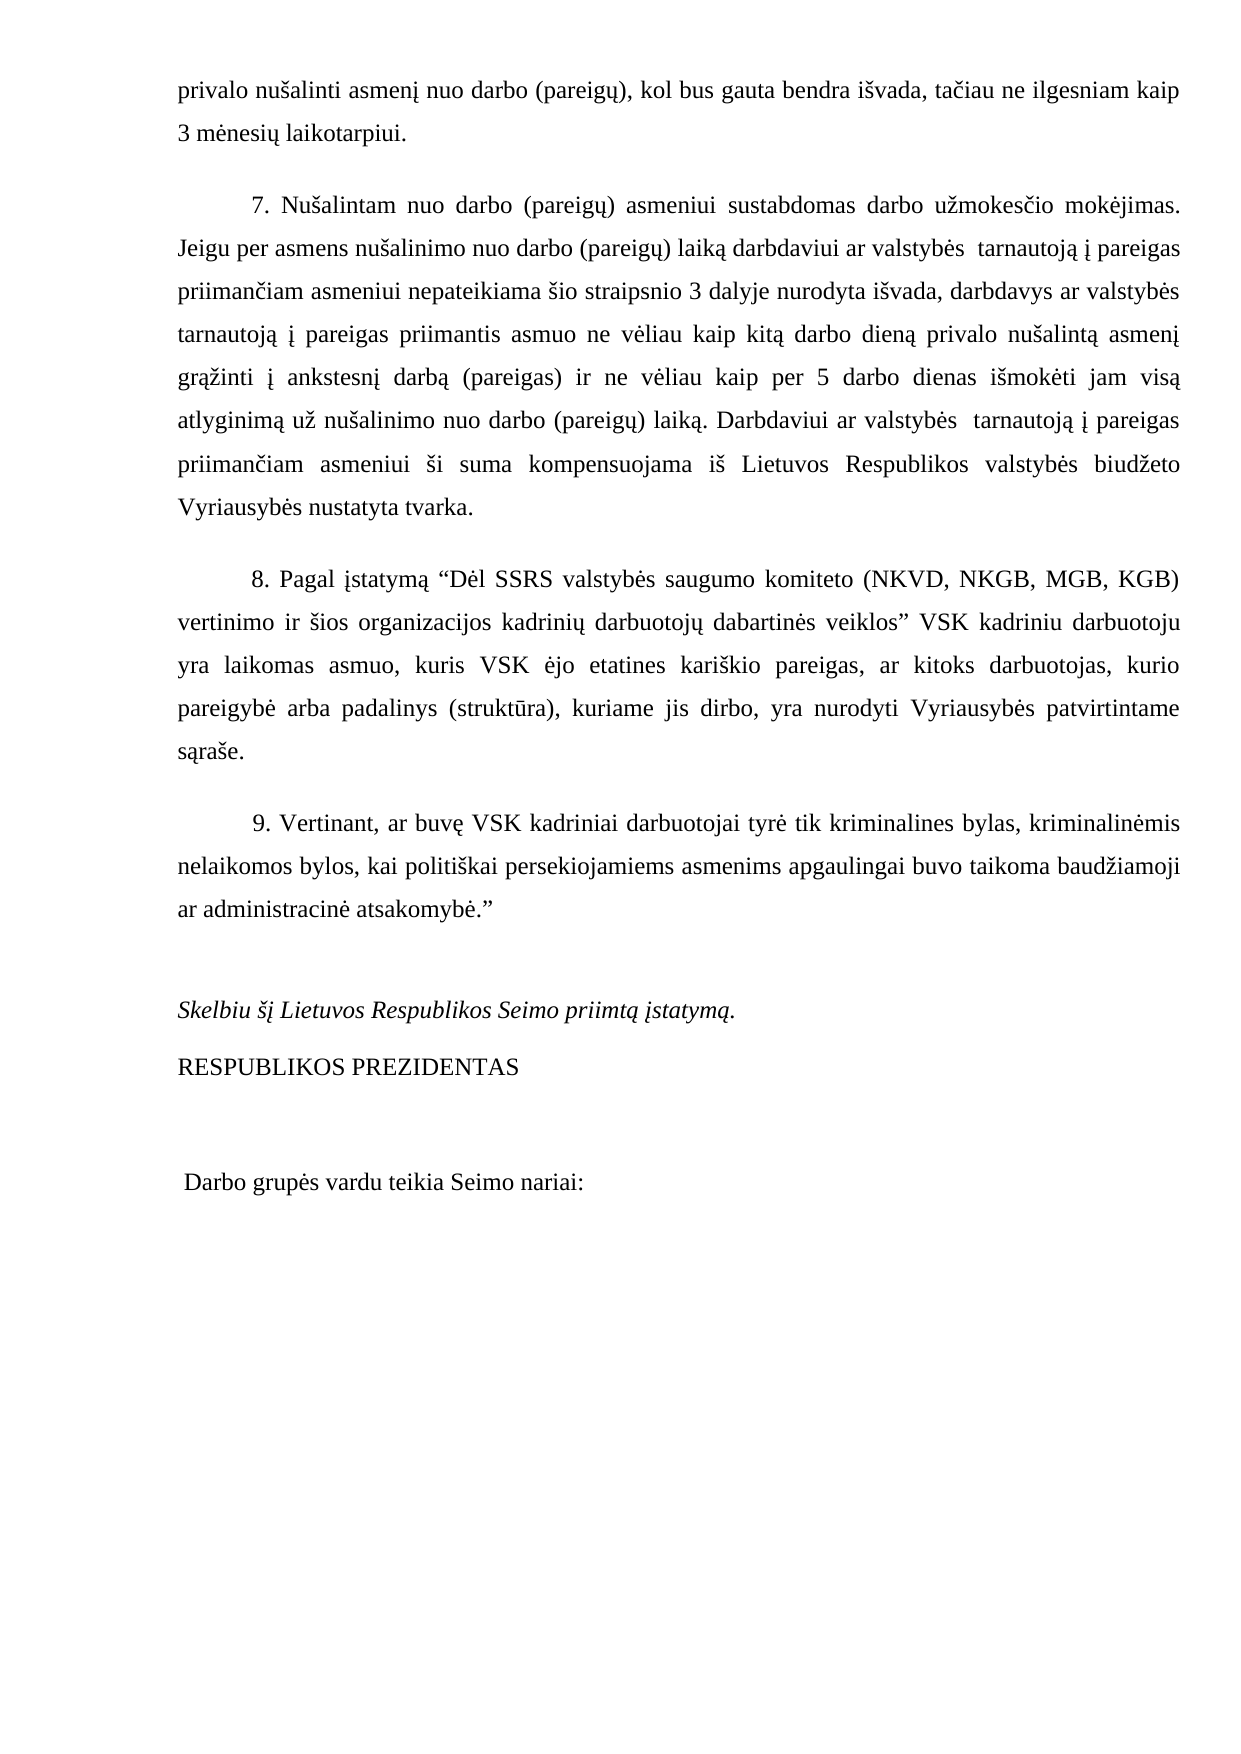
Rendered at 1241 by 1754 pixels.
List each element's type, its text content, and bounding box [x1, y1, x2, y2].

text Darbo grupės vardu teikia Seimo nariai: [177, 1167, 1181, 1196]
text 7. Nušalintam nuo darbo (pareigų) asmeniui sustabdomas darbo užmokesčio mokėjimas. Jeigu per asmens nušalinimo nuo darbo (pareigų) laiką darbdaviui ar valstybės tarnautoją į pareigas priimančiam asmeniui nepateikiama šio straipsnio 3 dalyje nurodyta išvada, darbdavys ar valstybės tarnautoją į pareigas priimantis asmuo ne vėliau kaip kitą darbo dieną privalo nušalintą asmenį grąžinti į ankstesnį darbą (pareigas) ir ne vėliau kaip per 5 darbo dienas išmokėti jam visą atlyginimą už nušalinimo nuo darbo (pareigų) laiką. Darbdaviui ar valstybės tarnautoją į pareigas priimančiam asmeniui ši suma kompensuojama iš Lietuvos Respublikos valstybės biudžeto Vyriausybės nustatyta tvarka. [177, 190, 1181, 521]
text Skelbiu šį Lietuvos Respublikos Seimo priimtą įstatymą. [177, 995, 1181, 1024]
text RESPUBLIKOS PREZIDENTAS [177, 1052, 1181, 1081]
text 9. Vertinant, ar buvę VSK kadriniai darbuotojai tyrė tik kriminalines bylas, kriminalinėmis nelaikomos bylos, kai politiškai persekiojamiems asmenims apgaulingai buvo taikoma baudžiamoji ar administracinė atsakomybė.” [177, 808, 1181, 923]
text 8. Pagal įstatymą “Dėl SSRS valstybės saugumo komiteto (NKVD, NKGB, MGB, KGB) vertinimo ir šios organizacijos kadrinių darbuotojų dabartinės veiklos” VSK kadriniu darbuotoju yra laikomas asmuo, kuris VSK ėjo etatines kariškio pareigas, ar kitoks darbuotojas, kurio pareigybė arba padalinys (struktūra), kuriame jis dirbo, yra nurodyti Vyriausybės patvirtintame sąraše. [177, 564, 1181, 765]
text privalo nušalinti asmenį nuo darbo (pareigų), kol bus gauta bendra išvada, tačiau ne ilgesniam kaip 3 mėnesių laikotarpiui. [177, 75, 1181, 147]
